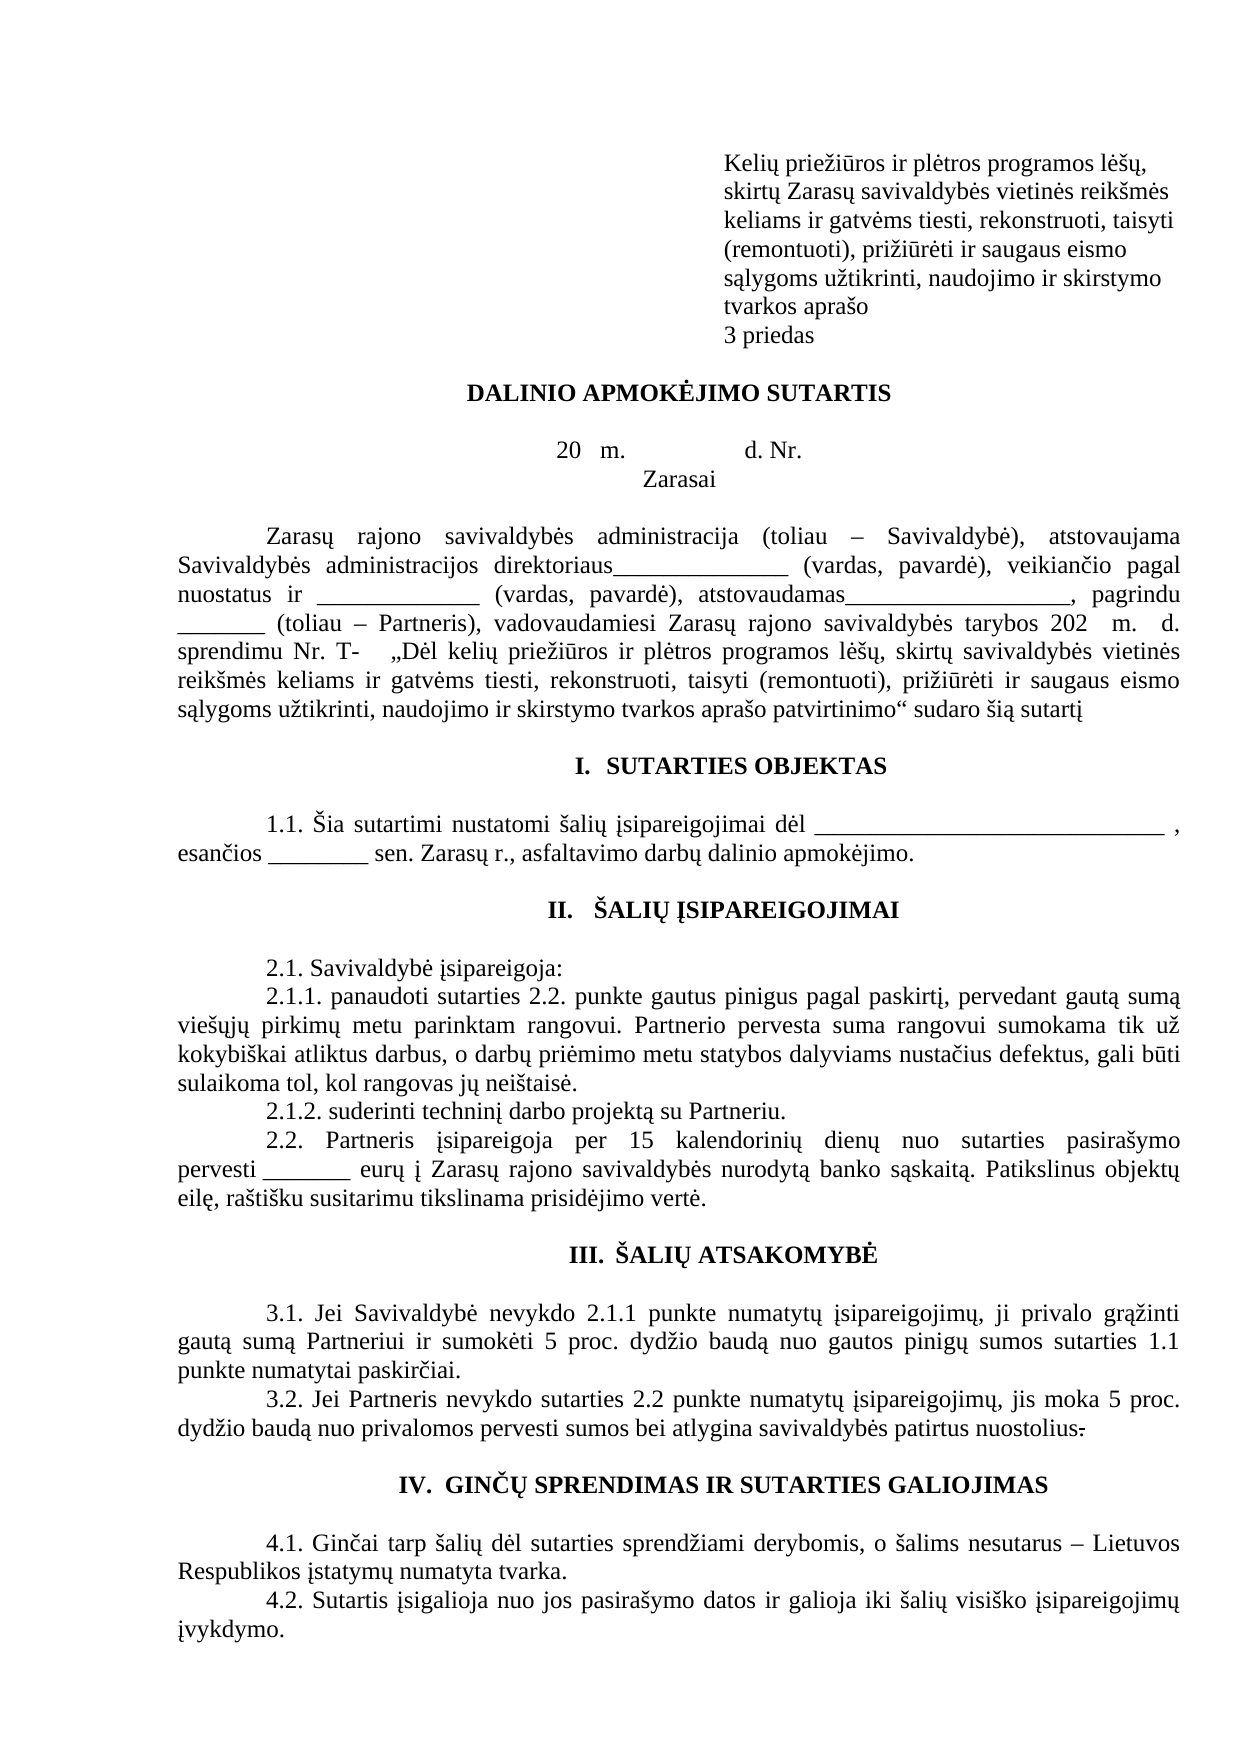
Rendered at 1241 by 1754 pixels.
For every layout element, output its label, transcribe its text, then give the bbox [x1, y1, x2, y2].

text skirtų Zarasų savivaldybės vietinės reikšmės [723, 176, 1181, 205]
text 2.1. Savivaldybė įsipareigoja: [177, 953, 1181, 981]
text Zarasų rajono savivaldybės administracija (toliau – Savivaldybė), atstovaujama Savivaldybės administracijos direktoriaus______________ (vardas, pavardė), veikiančio pagal nuostatus ir _____________ (vardas, pavardė), atstovaudamas__________________, pagrindu _______ (toliau – Partneris), vadovaudamiesi Zarasų rajono savivaldybės tarybos 202 m. d. sprendimu Nr. T- „Dėl kelių priežiūros ir plėtros programos lėšų, skirtų savivaldybės vietinės reikšmės keliams ir gatvėms tiesti, rekonstruoti, taisyti (remontuoti), prižiūrėti ir saugaus eismo sąlygoms užtikrinti, naudojimo ir skirstymo tvarkos aprašo patvirtinimo“ sudaro šią sutartį [177, 521, 1181, 723]
text DALINIO APMOKĖJIMO SUTARTIS [177, 378, 1181, 406]
text sąlygoms užtikrinti, naudojimo ir skirstymo [723, 263, 1181, 291]
text 2.1.2. suderinti techninį darbo projektą su Partneriu. [177, 1096, 1181, 1125]
text 2.2. Partneris įsipareigoja per 15 kalendorinių dienų nuo sutarties pasirašymo pervesti _______ eurų į Zarasų rajono savivaldybės nurodytą banko sąskaitą. Patikslinus objektų eilę, raštišku susitarimu tikslinama prisidėjimo vertė. [177, 1125, 1181, 1211]
text II. ŠALIŲ ĮSIPAREIGOJIMAI [177, 895, 1181, 924]
text 4.2. Sutartis įsigalioja nuo jos pasirašymo datos ir galioja iki šalių visiško įsipareigojimų įvykdymo. [177, 1585, 1181, 1643]
text 3.1. Jei Savivaldybė nevykdo 2.1.1 punkte numatytų įsipareigojimų, ji privalo grąžinti gautą sumą Partneriui ir sumokėti 5 proc. dydžio baudą nuo gautos pinigų sumos sutarties 1.1 punkte numatytai paskirčiai. [177, 1298, 1181, 1384]
text 20 m. d. Nr. [177, 435, 1181, 464]
text tvarkos aprašo [723, 291, 1181, 320]
text IV. GINČŲ SPRENDIMAS IR SUTARTIES GALIOJIMAS [177, 1470, 1181, 1499]
text 1.1. Šia sutartimi nustatomi šalių įsipareigojimai dėl ____________________________ , esančios ________ sen. Zarasų r., asfaltavimo darbų dalinio apmokėjimo. [177, 809, 1181, 866]
text 3.2. Jei Partneris nevykdo sutarties 2.2 punkte numatytų įsipareigojimų, jis moka 5 proc. dydžio baudą nuo privalomos pervesti sumos bei atlygina savivaldybės patirtus nuostolius. [177, 1384, 1181, 1441]
text 3 priedas [723, 320, 1181, 349]
text Kelių priežiūros ir plėtros programos lėšų, [723, 148, 1181, 176]
text (remontuoti), prižiūrėti ir saugaus eismo [723, 234, 1181, 263]
text I. SUTARTIES OBJEKTAS [177, 751, 1181, 780]
text keliams ir gatvėms tiesti, rekonstruoti, taisyti [723, 205, 1181, 234]
text Zarasai [177, 464, 1181, 493]
text III. ŠALIŲ ATSAKOMYBĖ [177, 1240, 1181, 1269]
text 4.1. Ginčai tarp šalių dėl sutarties sprendžiami derybomis, o šalims nesutarus – Lietuvos Respublikos įstatymų numatyta tvarka. [177, 1528, 1181, 1585]
text 2.1.1. panaudoti sutarties 2.2. punkte gautus pinigus pagal paskirtį, pervedant gautą sumą viešųjų pirkimų metu parinktam rangovui. Partnerio pervesta suma rangovui sumokama tik už kokybiškai atliktus darbus, o darbų priėmimo metu statybos dalyviams nustačius defektus, gali būti sulaikoma tol, kol rangovas jų neištaisė. [177, 981, 1181, 1096]
